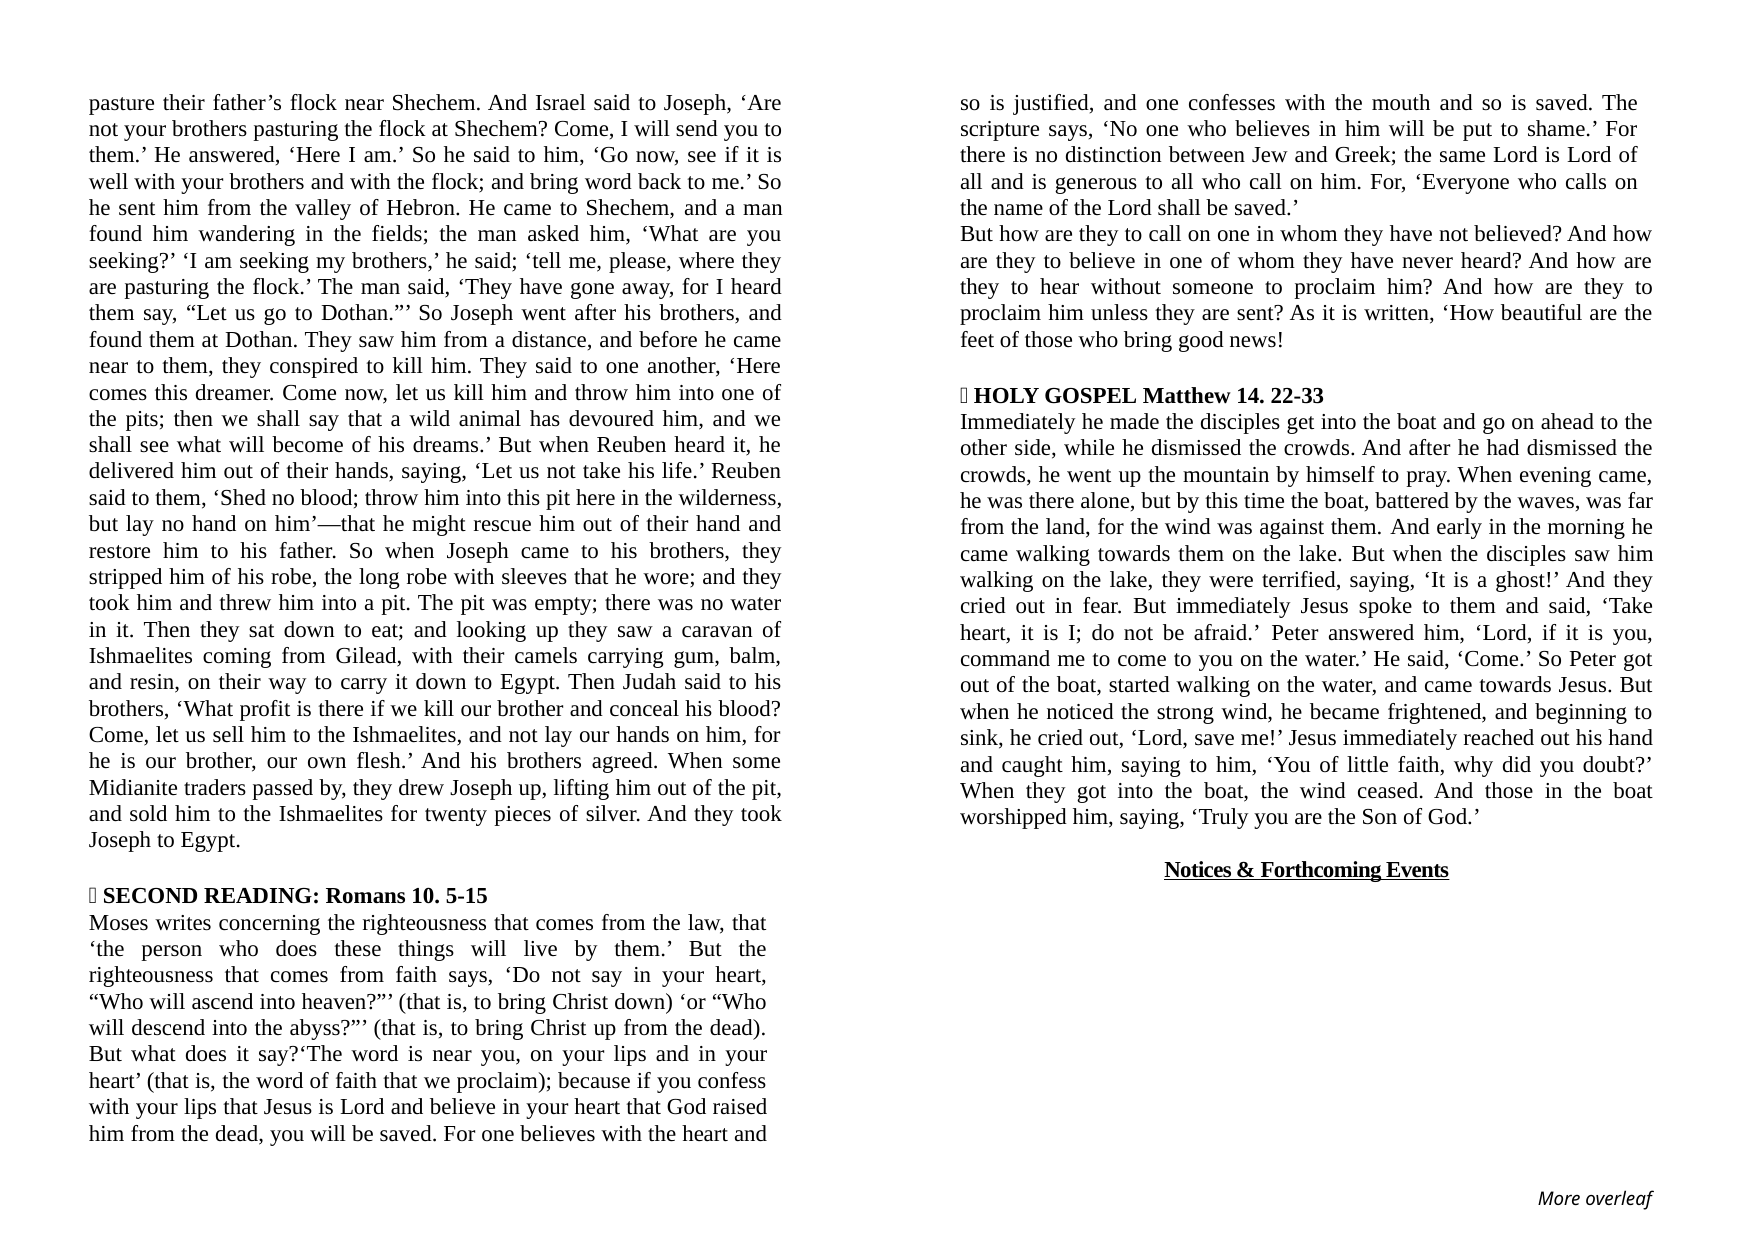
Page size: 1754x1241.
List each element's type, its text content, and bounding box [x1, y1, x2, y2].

text so is justified, and one confesses with the mouth and so is saved. The scripture says, ‘No one who believes in him will be put to shame.’ For there is no distinction between Jew and Greek; the same Lord is Lord of all and is generous to all who call on him. For, ‘Everyone who calls on the name of the Lord shall be saved.’ [960, 89, 1639, 220]
text  HOLY GOSPEL Matthew 14. 22-33 [960, 382, 1654, 408]
text Immediately he made the disciples get into the boat and go on ahead to the other side, while he dismissed the crowds. And after he had dismissed the crowds, he went up the mountain by himself to pray. When evening came, he was there alone, but by this time the boat, battered by the waves, was far from the land, for the wind was against them. And early in the morning he came walking towards them on the lake. But when the disciples saw him walking on the lake, they were terrified, saying, ‘It is a ghost!’ And they cried out in fear. But immediately Jesus spoke to them and said, ‘Take heart, it is I; do not be afraid.’ Peter answered him, ‘Lord, if it is you, command me to come to you on the water.’ He said, ‘Come.’ So Peter got out of the boat, started walking on the water, and came towards Jesus. But when he noticed the strong wind, he became frightened, and beginning to sink, he cried out, ‘Lord, save me!’ Jesus immediately reached out his hand and caught him, saying to him, ‘You of little faith, why did you doubt?’ When they got into the boat, the wind ceased. And those in the boat worshipped him, saying, ‘Truly you are the Son of God.’ [960, 408, 1654, 830]
text Notices & Forthcoming Events [960, 856, 1654, 882]
text But how are they to call on one in whom they have not believed? And how are they to believe in one of whom they have never heard? And how are they to hear without someone to proclaim him? And how are they to proclaim him unless they are sent? As it is written, ‘How beautiful are the feet of those who bring good news! [960, 220, 1654, 352]
text pasture their father’s flock near Shechem. And Israel said to Joseph, ‘Are not your brothers pasturing the flock at Shechem? Come, I will send you to them.’ He answered, ‘Here I am.’ So he said to him, ‘Go now, see if it is well with your brothers and with the flock; and bring word back to me.’ So he sent him from the valley of Hebron. He came to Shechem, and a man found him wandering in the fields; the man asked him, ‘What are you seeking?’ ‘I am seeking my brothers,’ he said; ‘tell me, please, where they are pasturing the flock.’ The man said, ‘They have gone away, for I heard them say, “Let us go to Dothan.”’ So Joseph went after his brothers, and found them at Dothan. They saw him from a distance, and before he came near to them, they conspired to kill him. They said to one another, ‘Here comes this dreamer. Come now, let us kill him and throw him into one of the pits; then we shall say that a wild animal has devoured him, and we shall see what will become of his dreams.’ But when Reuben heard it, he delivered him out of their hands, saying, ‘Let us not take his life.’ Reuben said to them, ‘Shed no blood; throw him into this pit here in the wilderness, but lay no hand on him’—that he might rescue him out of their hand and restore him to his father. So when Joseph came to his brothers, they stripped him of his robe, the long robe with sleeves that he wore; and they took him and threw him into a pit. The pit was empty; there was no water in it. Then they sat down to eat; and looking up they saw a caravan of Ishmaelites coming from Gilead, with their camels carrying gum, balm, and resin, on their way to carry it down to Egypt. Then Judah said to his brothers, ‘What profit is there if we kill our brother and conceal his blood? Come, let us sell him to the Ishmaelites, and not lay our hands on him, for he is our brother, our own flesh.’ And his brothers agreed. When some Midianite traders passed by, they drew Joseph up, lifting him out of the pit, and sold him to the Ishmaelites for twenty pieces of silver. And they took Joseph to Egypt. [89, 89, 783, 853]
text  SECOND READING: Romans 10. 5-15 [89, 882, 768, 909]
text Moses writes concerning the righteousness that comes from the law, that ‘the person who does these things will live by them.’ But the righteousness that comes from faith says, ‘Do not say in your heart, “Who will ascend into heaven?”’ (that is, to bring Christ down) ‘or “Who will descend into the abyss?”’ (that is, to bring Christ up from the dead). But what does it say?‘The word is near you, on your lips and in your heart’ (that is, the word of faith that we proclaim); because if you confess with your lips that Jesus is Lord and believe in your heart that God raised him from the dead, you will be saved. For one believes with the heart and [89, 909, 768, 1146]
